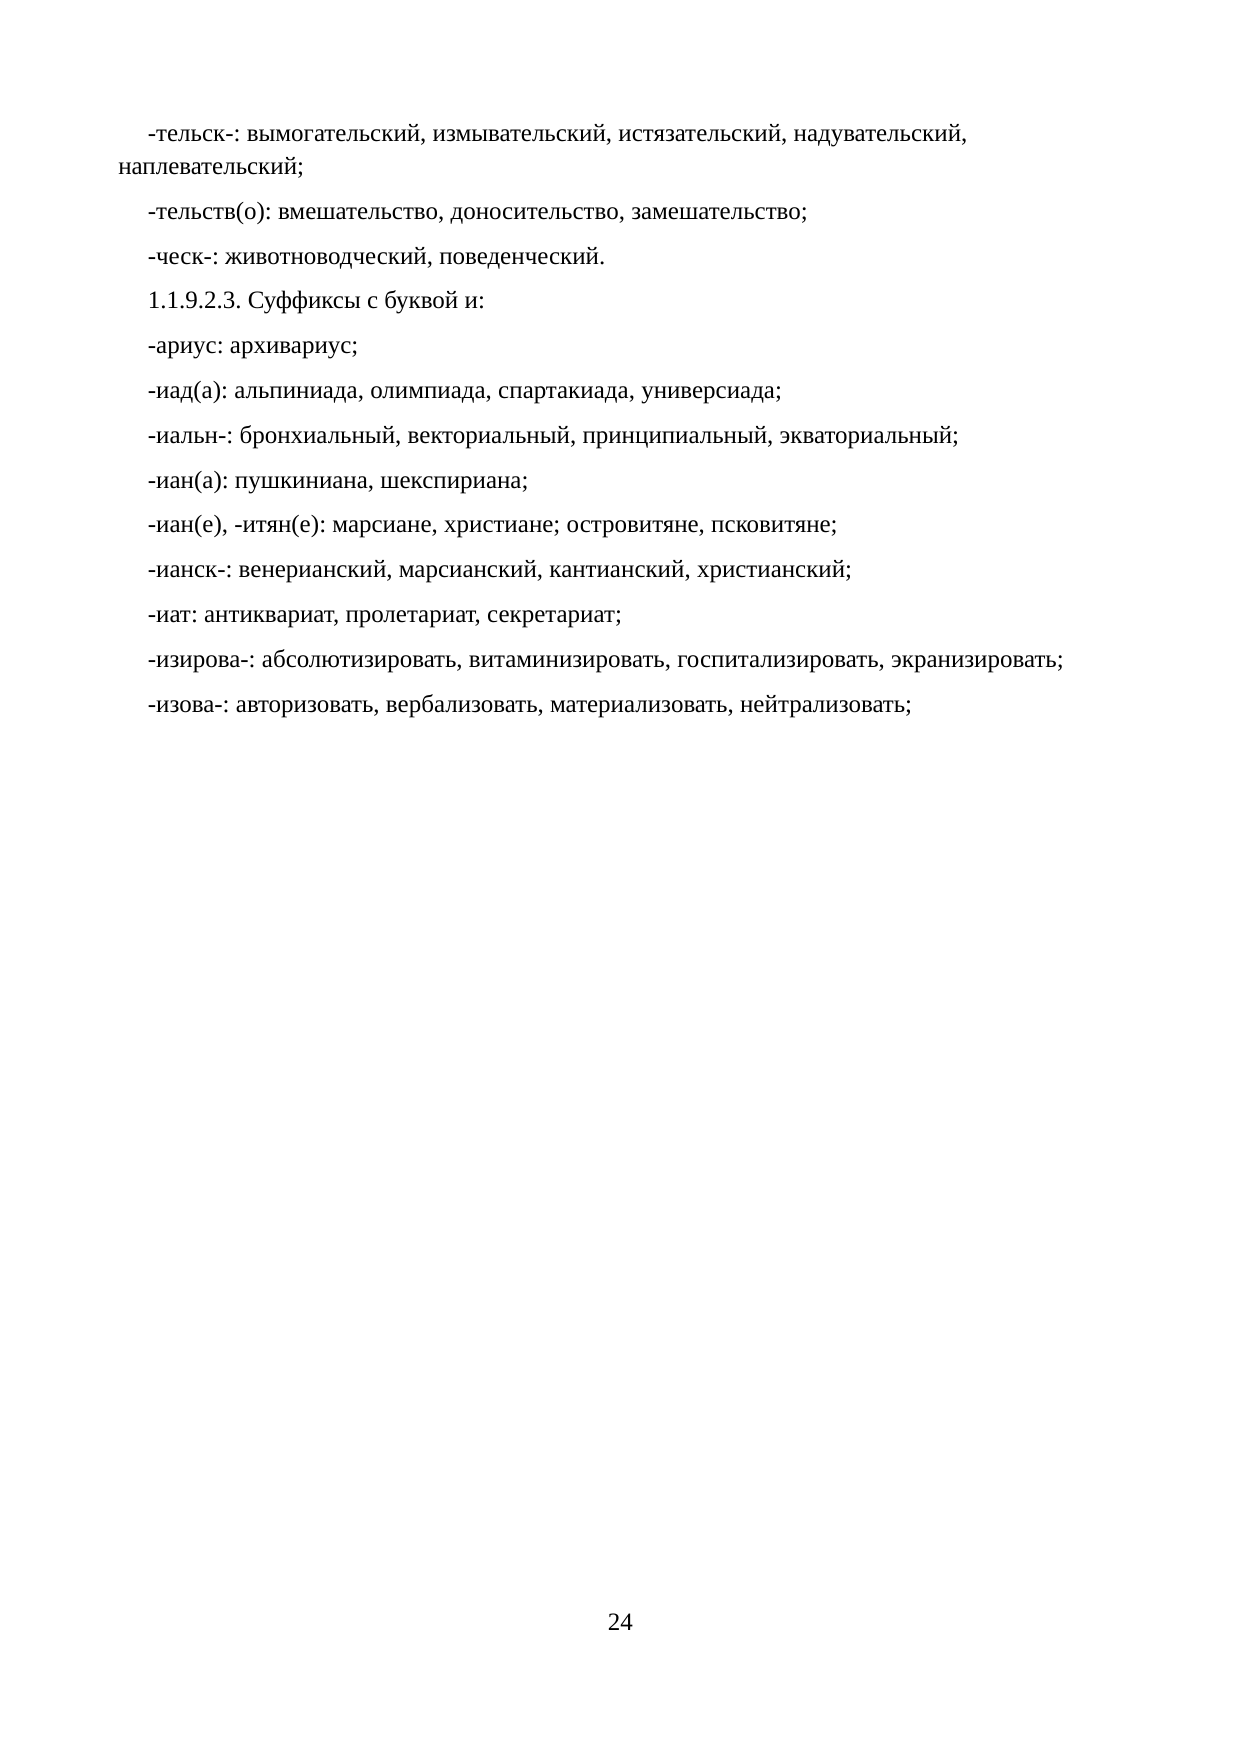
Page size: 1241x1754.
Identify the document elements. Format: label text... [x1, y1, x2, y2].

text -иан(а): пушкиниана, шекспириана; [118, 465, 1122, 493]
text -изирова-: абсолютизировать, витаминизировать, госпитализировать, экранизировать; [118, 644, 1122, 673]
text -ческ-: животноводческий, поведенческий. [118, 241, 1122, 269]
text -тельств(о): вмешательство, доносительство, замешательство; [118, 196, 1122, 225]
text -иад(а): альпиниада, олимпиада, спартакиада, универсиада; [118, 375, 1122, 404]
text -иат: антиквариат, пролетариат, секретариат; [118, 599, 1122, 628]
text 1.1.9.2.3. Суффиксы с буквой и: [118, 286, 1122, 314]
text -изова-: авторизовать, вербализовать, материализовать, нейтрализовать; [118, 689, 1122, 717]
text -тельск-: вымогательский, измывательский, истязательский, надувательский, наплевательский; [118, 118, 1122, 180]
text -ианск-: венерианский, марсианский, кантианский, христианский; [118, 554, 1122, 583]
text -ариус: архивариус; [118, 330, 1122, 359]
text -иальн-: бронхиальный, векториальный, принципиальный, экваториальный; [118, 420, 1122, 449]
text -иан(е), -итян(е): марсиане, христиане; островитяне, псковитяне; [118, 509, 1122, 538]
